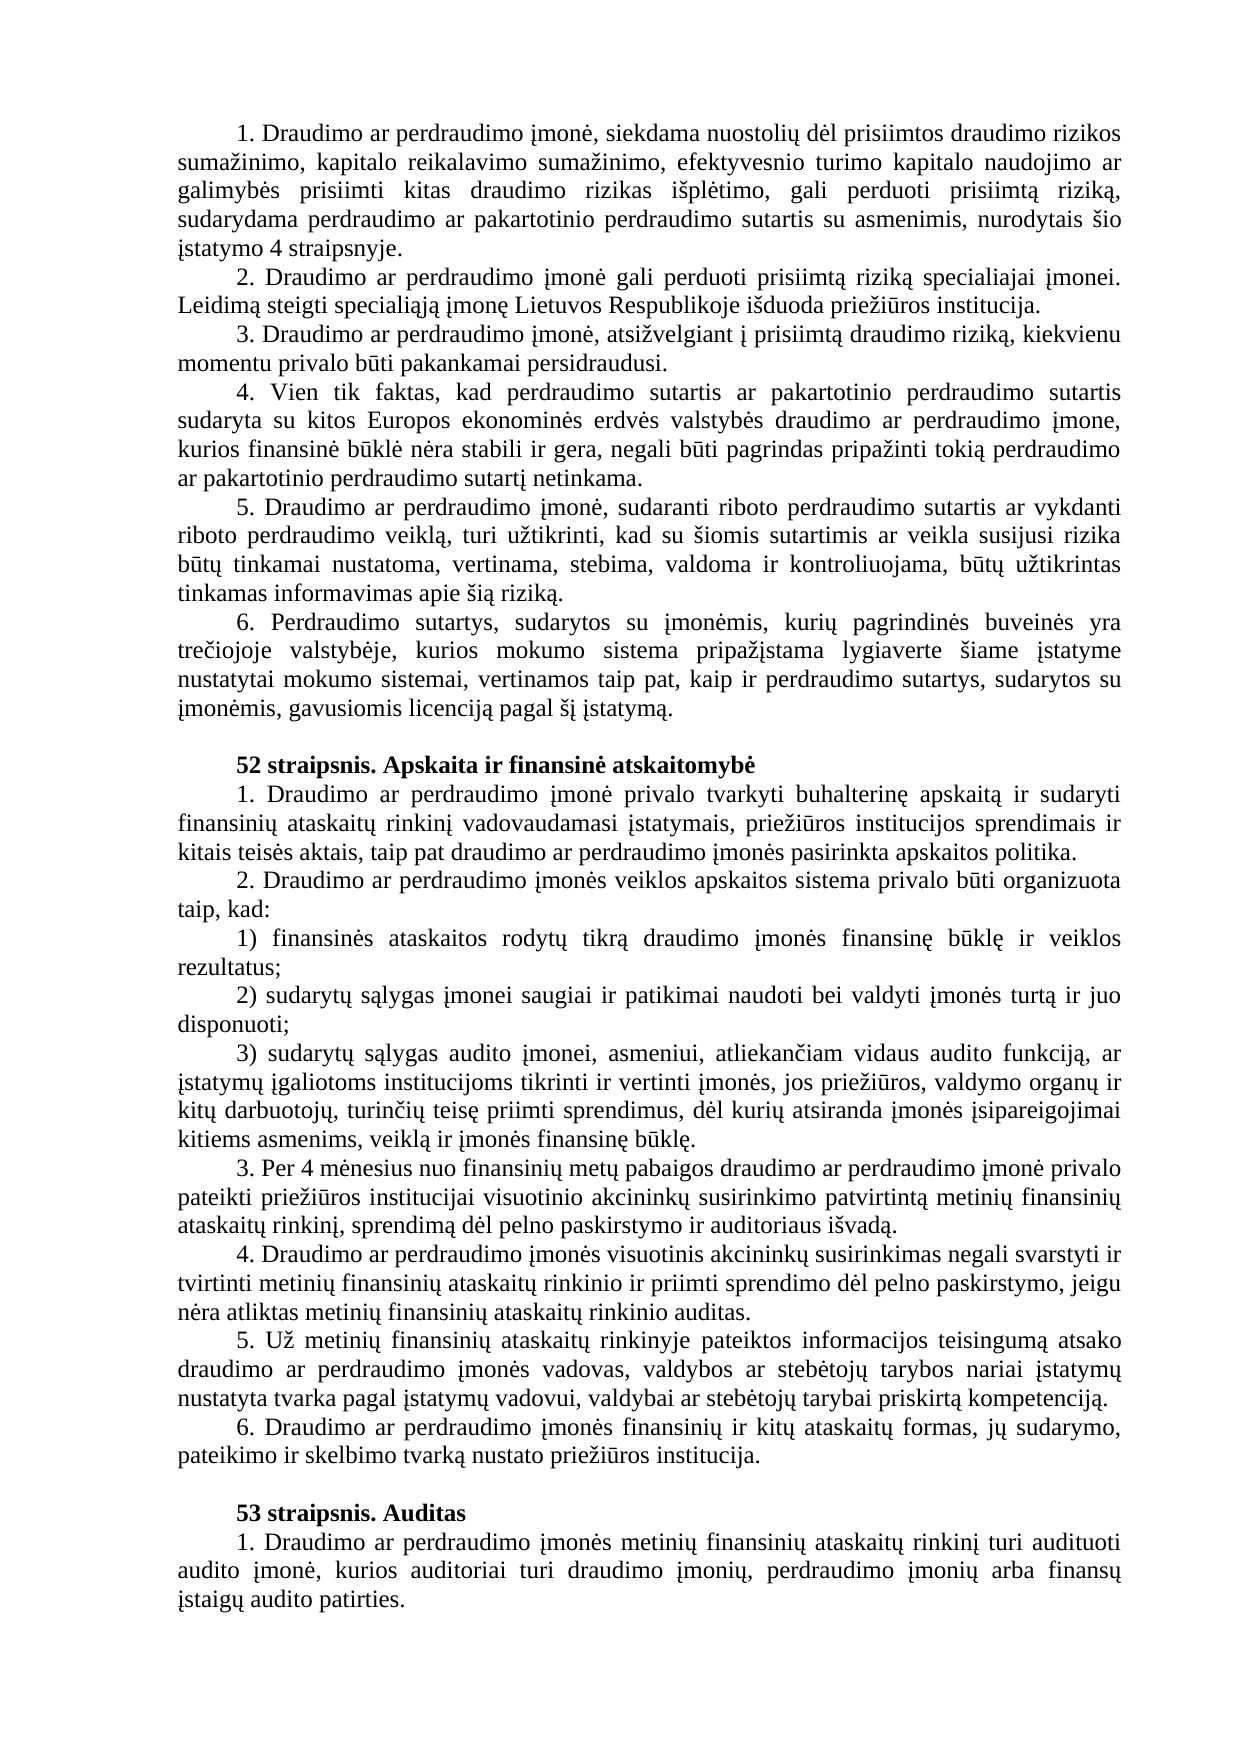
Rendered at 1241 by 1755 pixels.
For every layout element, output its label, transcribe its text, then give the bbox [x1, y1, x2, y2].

text 53 straipsnis. Auditas [177, 1498, 1122, 1527]
text 4. Vien tik faktas, kad perdraudimo sutartis ar pakartotinio perdraudimo sutartis sudaryta su kitos Europos ekonominės erdvės valstybės draudimo ar perdraudimo įmone, kurios finansinė būklė nėra stabili ir gera, negali būti pagrindas pripažinti tokią perdraudimo ar pakartotinio perdraudimo sutartį netinkama. [177, 377, 1122, 492]
text 6. Draudimo ar perdraudimo įmonės finansinių ir kitų ataskaitų formas, jų sudarymo, pateikimo ir skelbimo tvarką nustato priežiūros institucija. [177, 1412, 1122, 1469]
text 1. Draudimo ar perdraudimo įmonės metinių finansinių ataskaitų rinkinį turi audituoti audito įmonė, kurios auditoriai turi draudimo įmonių, perdraudimo įmonių arba finansų įstaigų audito patirties. [177, 1527, 1122, 1613]
text 2. Draudimo ar perdraudimo įmonės veiklos apskaitos sistema privalo būti organizuota taip, kad: [177, 866, 1122, 923]
text 5. Už metinių finansinių ataskaitų rinkinyje pateiktos informacijos teisingumą atsako draudimo ar perdraudimo įmonės vadovas, valdybos ar stebėtojų tarybos nariai įstatymų nustatyta tvarka pagal įstatymų vadovui, valdybai ar stebėtojų tarybai priskirtą kompetenciją. [177, 1326, 1122, 1412]
text 1. Draudimo ar perdraudimo įmonė, siekdama nuostolių dėl prisiimtos draudimo rizikos sumažinimo, kapitalo reikalavimo sumažinimo, efektyvesnio turimo kapitalo naudojimo ar galimybės prisiimti kitas draudimo rizikas išplėtimo, gali perduoti prisiimtą riziką, sudarydama perdraudimo ar pakartotinio perdraudimo sutartis su asmenimis, nurodytais šio įstatymo 4 straipsnyje. [177, 118, 1122, 262]
text 6. Perdraudimo sutartys, sudarytos su įmonėmis, kurių pagrindinės buveinės yra trečiojoje valstybėje, kurios mokumo sistema pripažįstama lygiaverte šiame įstatyme nustatytai mokumo sistemai, vertinamos taip pat, kaip ir perdraudimo sutartys, sudarytos su įmonėmis, gavusiomis licenciją pagal šį įstatymą. [177, 607, 1122, 722]
text 52 straipsnis. Apskaita ir finansinė atskaitomybė [177, 751, 1122, 779]
text 3) sudarytų sąlygas audito įmonei, asmeniui, atliekančiam vidaus audito funkciją, ar įstatymų įgaliotoms institucijoms tikrinti ir vertinti įmonės, jos priežiūros, valdymo organų ir kitų darbuotojų, turinčių teisę priimti sprendimus, dėl kurių atsiranda įmonės įsipareigojimai kitiems asmenims, veiklą ir įmonės finansinę būklę. [177, 1038, 1122, 1153]
text 2) sudarytų sąlygas įmonei saugiai ir patikimai naudoti bei valdyti įmonės turtą ir juo disponuoti; [177, 981, 1122, 1038]
text 5. Draudimo ar perdraudimo įmonė, sudaranti riboto perdraudimo sutartis ar vykdanti riboto perdraudimo veiklą, turi užtikrinti, kad su šiomis sutartimis ar veikla susijusi rizika būtų tinkamai nustatoma, vertinama, stebima, valdoma ir kontroliuojama, būtų užtikrintas tinkamas informavimas apie šią riziką. [177, 492, 1122, 607]
text 1. Draudimo ar perdraudimo įmonė privalo tvarkyti buhalterinę apskaitą ir sudaryti finansinių ataskaitų rinkinį vadovaudamasi įstatymais, priežiūros institucijos sprendimais ir kitais teisės aktais, taip pat draudimo ar perdraudimo įmonės pasirinkta apskaitos politika. [177, 779, 1122, 866]
text 3. Per 4 mėnesius nuo finansinių metų pabaigos draudimo ar perdraudimo įmonė privalo pateikti priežiūros institucijai visuotinio akcininkų susirinkimo patvirtintą metinių finansinių ataskaitų rinkinį, sprendimą dėl pelno paskirstymo ir auditoriaus išvadą. [177, 1153, 1122, 1239]
text 3. Draudimo ar perdraudimo įmonė, atsižvelgiant į prisiimtą draudimo riziką, kiekvienu momentu privalo būti pakankamai persidraudusi. [177, 319, 1122, 377]
text 4. Draudimo ar perdraudimo įmonės visuotinis akcininkų susirinkimas negali svarstyti ir tvirtinti metinių finansinių ataskaitų rinkinio ir priimti sprendimo dėl pelno paskirstymo, jeigu nėra atliktas metinių finansinių ataskaitų rinkinio auditas. [177, 1239, 1122, 1326]
text 2. Draudimo ar perdraudimo įmonė gali perduoti prisiimtą riziką specialiajai įmonei. Leidimą steigti specialiąją įmonę Lietuvos Respublikoje išduoda priežiūros institucija. [177, 262, 1122, 319]
text 1) finansinės ataskaitos rodytų tikrą draudimo įmonės finansinę būklę ir veiklos rezultatus; [177, 923, 1122, 981]
